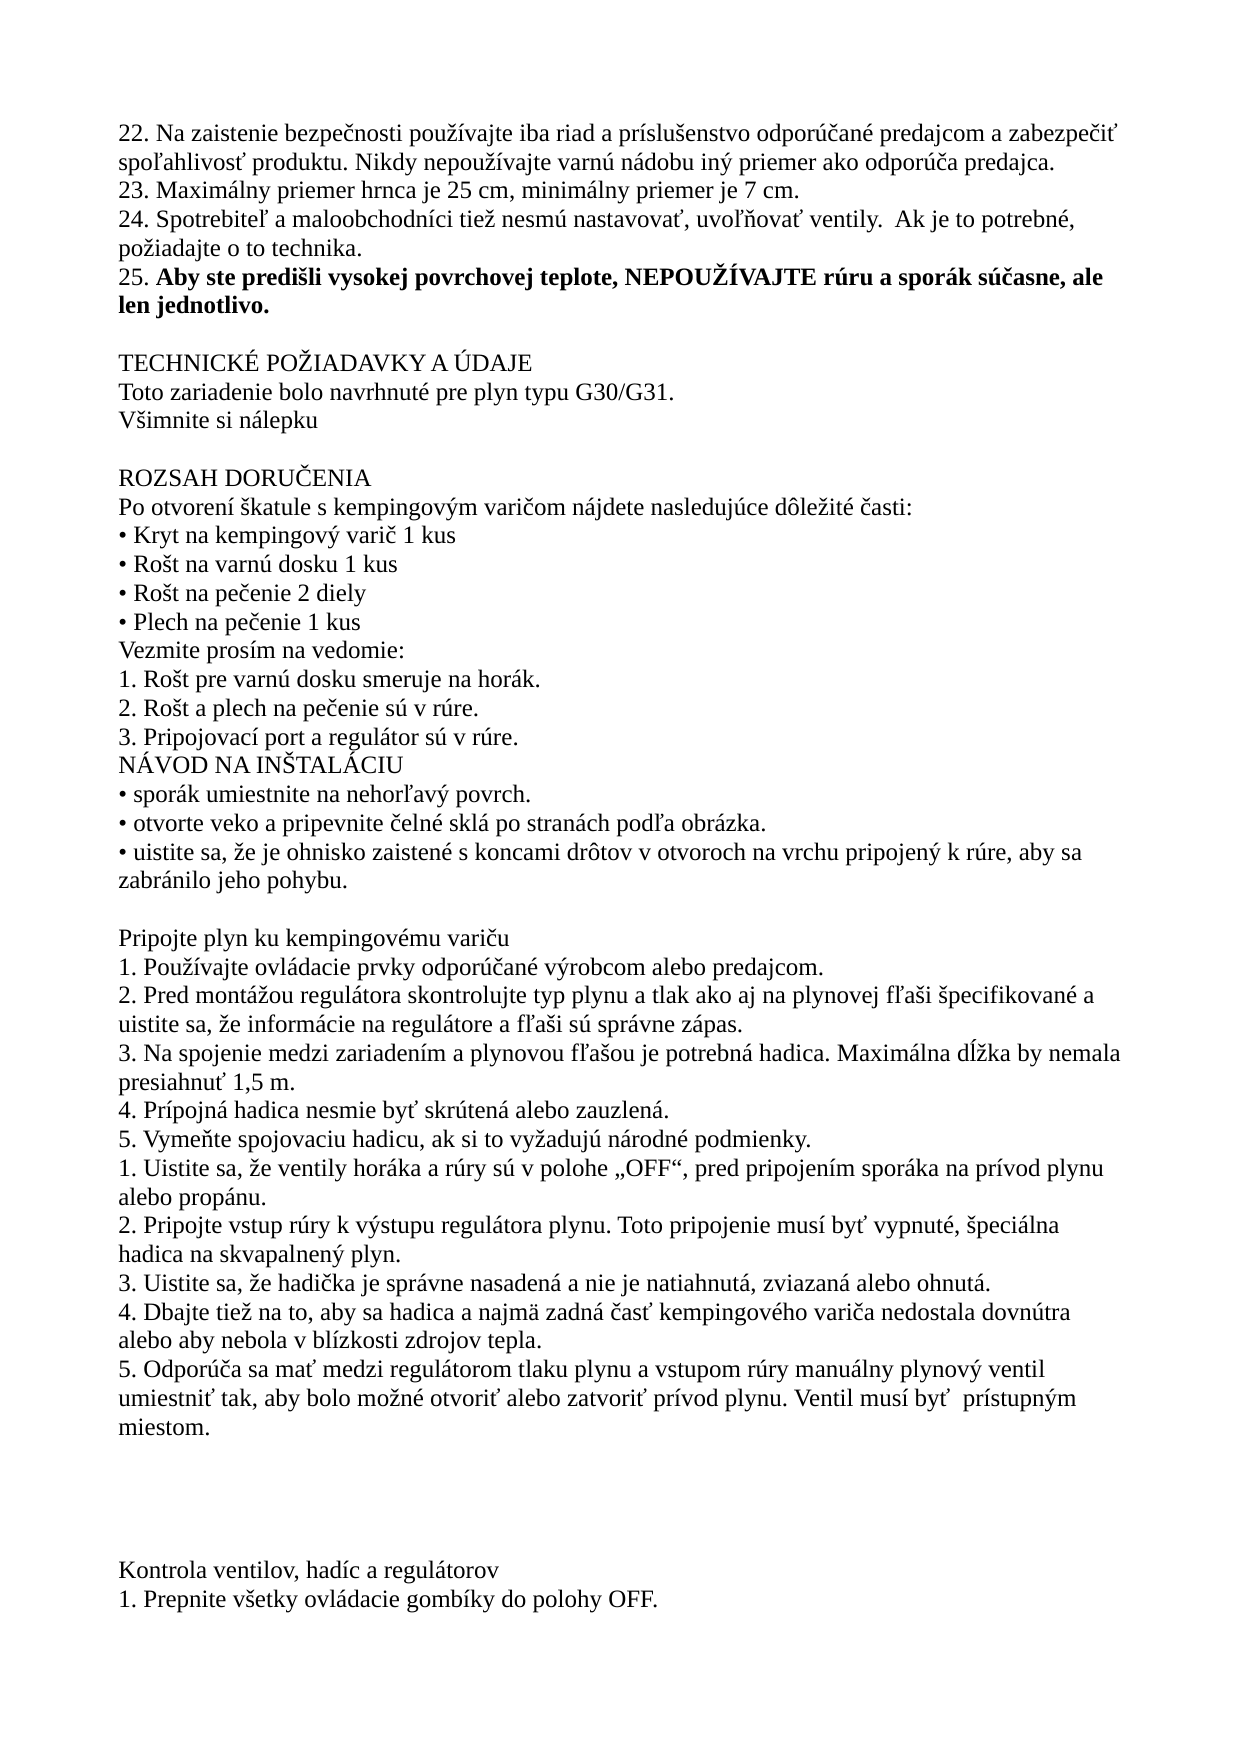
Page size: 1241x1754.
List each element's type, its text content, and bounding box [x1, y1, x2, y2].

text Pripojte plyn ku kempingovému variču 1. Používajte ovládacie prvky odporúčané výrobcom alebo predajcom. 2. Pred montážou regulátora skontrolujte typ plynu a tlak ako aj na plynovej fľaši špecifikované a uistite sa, že informácie na regulátore a fľaši sú správne zápas. 3. Na spojenie medzi zariadením a plynovou fľašou je potrebná hadica. Maximálna dĺžka by nemala presiahnuť 1,5 m. 4. Prípojná hadica nesmie byť skrútená alebo zauzlená. 5. Vymeňte spojovaciu hadicu, ak si to vyžadujú národné podmienky. 1. Uistite sa, že ventily horáka a rúry sú v polohe „OFF“, pred pripojením sporáka na prívod plynu alebo propánu. 2. Pripojte vstup rúry k výstupu regulátora plynu. Toto pripojenie musí byť vypnuté, špeciálna hadica na skvapalnený plyn. 3. Uistite sa, že hadička je správne nasadená a nie je natiahnutá, zviazaná alebo ohnutá. 4. Dbajte tiež na to, aby sa hadica a najmä zadná časť kempingového variča nedostala dovnútra alebo aby nebola v blízkosti zdrojov tepla. 5. Odporúča sa mať medzi regulátorom tlaku plynu a vstupom rúry manuálny plynový ventil umiestniť tak, aby bolo možné otvoriť alebo zatvoriť prívod plynu. Ventil musí byť prístupným miestom. [118, 894, 1122, 1441]
text Kontrola ventilov, hadíc a regulátorov 1. Prepnite všetky ovládacie gombíky do polohy OFF. [118, 1556, 1122, 1613]
text Všimnite si nálepku [118, 406, 1122, 434]
text 22. Na zaistenie bezpečnosti používajte iba riad a príslušenstvo odporúčané predajcom a zabezpečiť spoľahlivosť produktu. Nikdy nepoužívajte varnú nádobu iný priemer ako odporúča predajca. 23. Maximálny priemer hrnca je 25 cm, minimálny priemer je 7 cm. 24. Spotrebiteľ a maloobchodníci tiež nesmú nastavovať, uvoľňovať ventily. Ak je to potrebné, požiadajte o to technika. 25. Aby ste predišli vysokej povrchovej teplote, NEPOUŽÍVAJTE rúru a sporák súčasne, ale len jednotlivo. [118, 118, 1122, 319]
text ROZSAH DORUČENIA Po otvorení škatule s kempingovým varičom nájdete nasledujúce dôležité časti: • Kryt na kempingový varič 1 kus • Rošt na varnú dosku 1 kus • Rošt na pečenie 2 diely • Plech na pečenie 1 kus Vezmite prosím na vedomie: 1. Rošt pre varnú dosku smeruje na horák. 2. Rošt a plech na pečenie sú v rúre. 3. Pripojovací port a regulátor sú v rúre. NÁVOD NA INŠTALÁCIU • sporák umiestnite na nehorľavý povrch. • otvorte veko a pripevnite čelné sklá po stranách podľa obrázka. • uistite sa, že je ohnisko zaistené s koncami drôtov v otvoroch na vrchu pripojený k rúre, aby sa zabránilo jeho pohybu. [118, 463, 1122, 894]
text TECHNICKÉ POŽIADAVKY A ÚDAJE Toto zariadenie bolo navrhnuté pre plyn typu G30/G31. [118, 319, 1122, 406]
